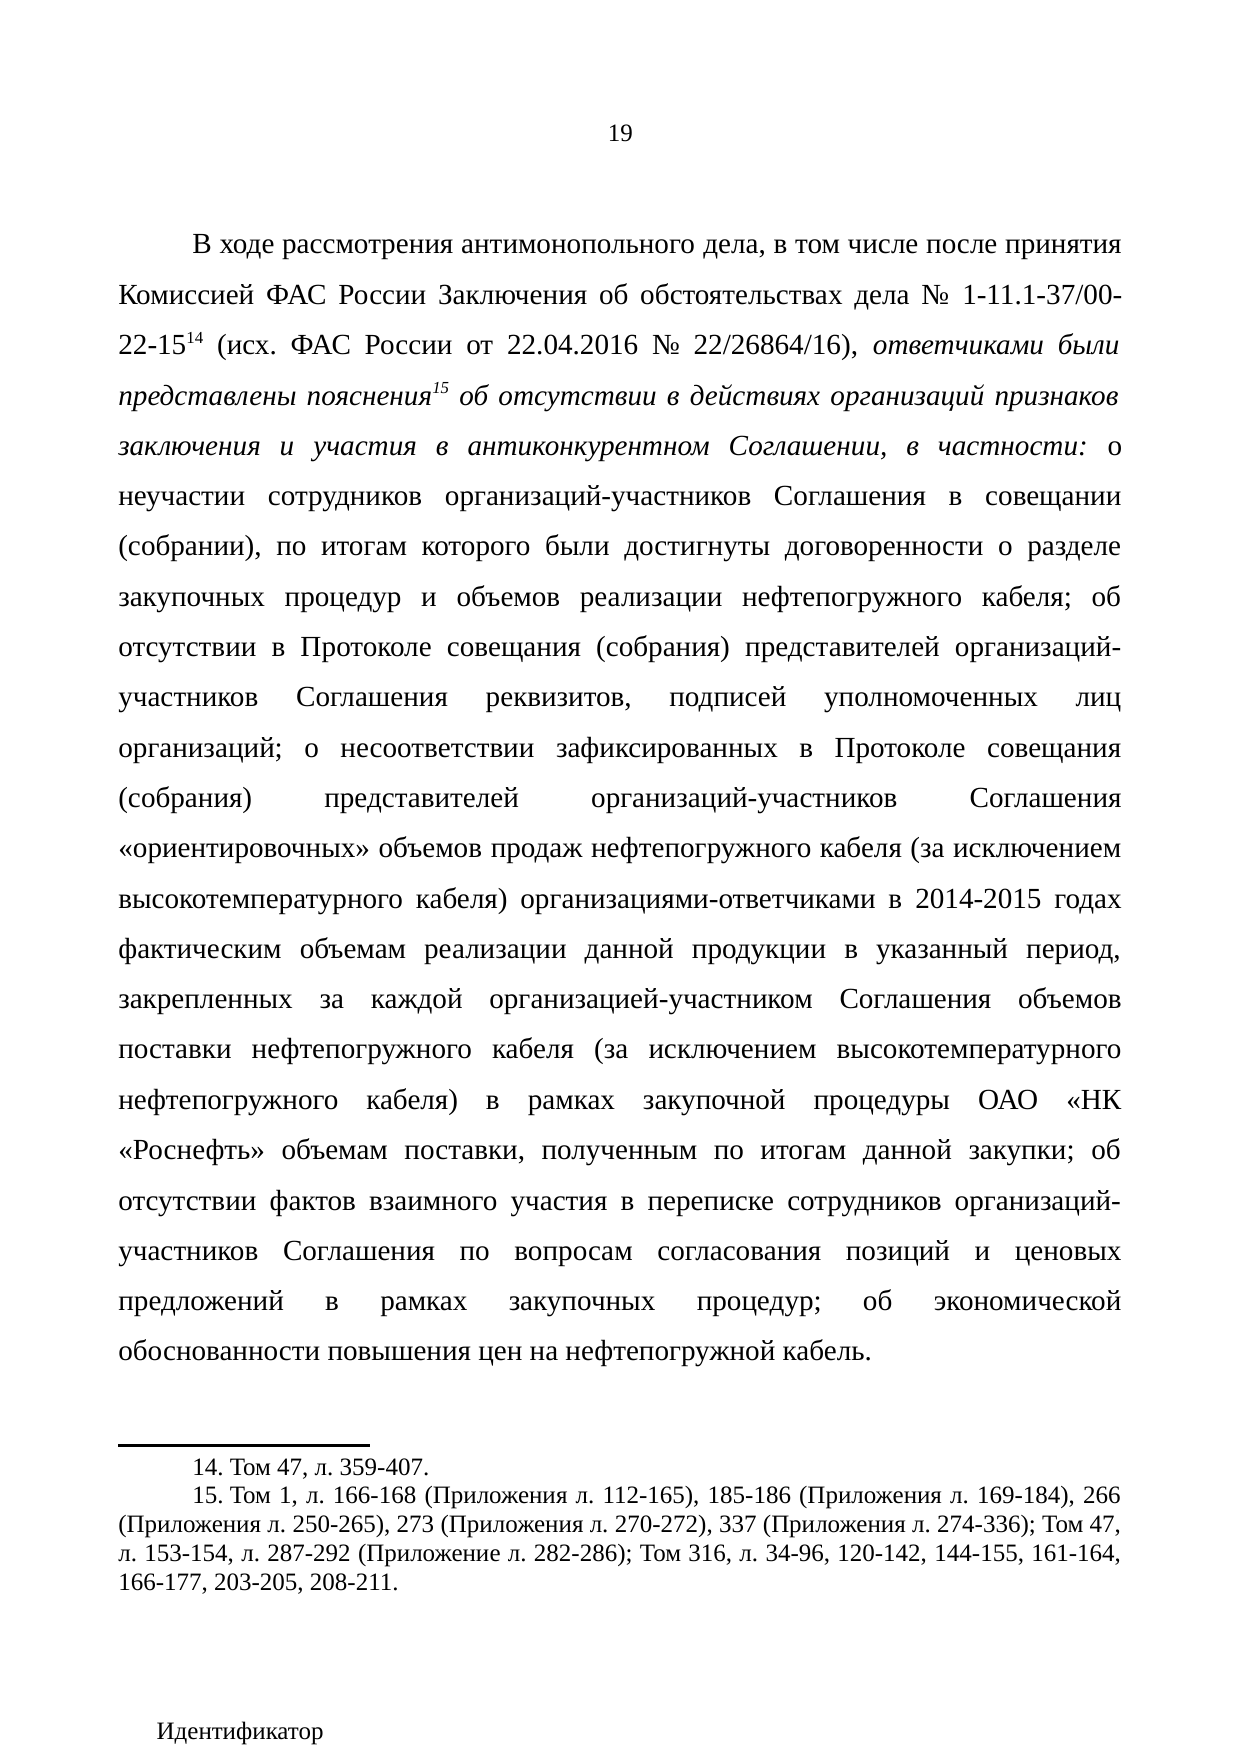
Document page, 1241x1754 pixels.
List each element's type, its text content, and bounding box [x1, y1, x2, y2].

text . Том 47, л. 359-407. [118, 1452, 1122, 1480]
text В ходе рассмотрения антимонопольного дела, в том числе после принятия Комиссией ФАС России Заключения об обстоятельствах дела № 1-11.1-37/00-22-15 (исх. ФАС России от 22.04.2016 № 22/26864/16), ответчиками были представлены пояснения об отсутствии в действиях организаций признаков заключения и участия в антиконкурентном Соглашении, в частности: о неучастии сотрудников организаций-участников Соглашения в совещании (собрании), по итогам которого были достигнуты договоренности о разделе закупочных процедур и объемов реализации нефтепогружного кабеля; об отсутствии в Протоколе совещания (собрания) представителей организаций-участников Соглашения реквизитов, подписей уполномоченных лиц организаций; о несоответствии зафиксированных в Протоколе совещания (собрания) представителей организаций-участников Соглашения «ориентировочных» объемов продаж нефтепогружного кабеля (за исключением высокотемпературного кабеля) организациями-ответчиками в 2014-2015 годах фактическим объемам реализации данной продукции в указанный период, закрепленных за каждой организацией-участником Соглашения объемов поставки нефтепогружного кабеля (за исключением высокотемпературного нефтепогружного кабеля) в рамках закупочной процедуры ОАО «НК «Роснефть» объемам поставки, полученным по итогам данной закупки; об отсутствии фактов взаимного участия в переписке сотрудников организаций-участников Соглашения по вопросам согласования позиций и ценовых предложений в рамках закупочных процедур; об экономической обоснованности повышения цен на нефтепогружной кабель. [118, 227, 1122, 1367]
text . Том 1, л. 166-168 (Приложения л. 112-165), 185-186 (Приложения л. 169-184), 266 (Приложения л. 250-265), 273 (Приложения л. 270-272), 337 (Приложения л. 274-336); Том 47, л. 153-154, л. 287-292 (Приложение л. 282-286); Том 316, л. 34-96, 120-142, 144-155, 161-164, 166-177, 203-205, 208-211. [118, 1480, 1122, 1595]
